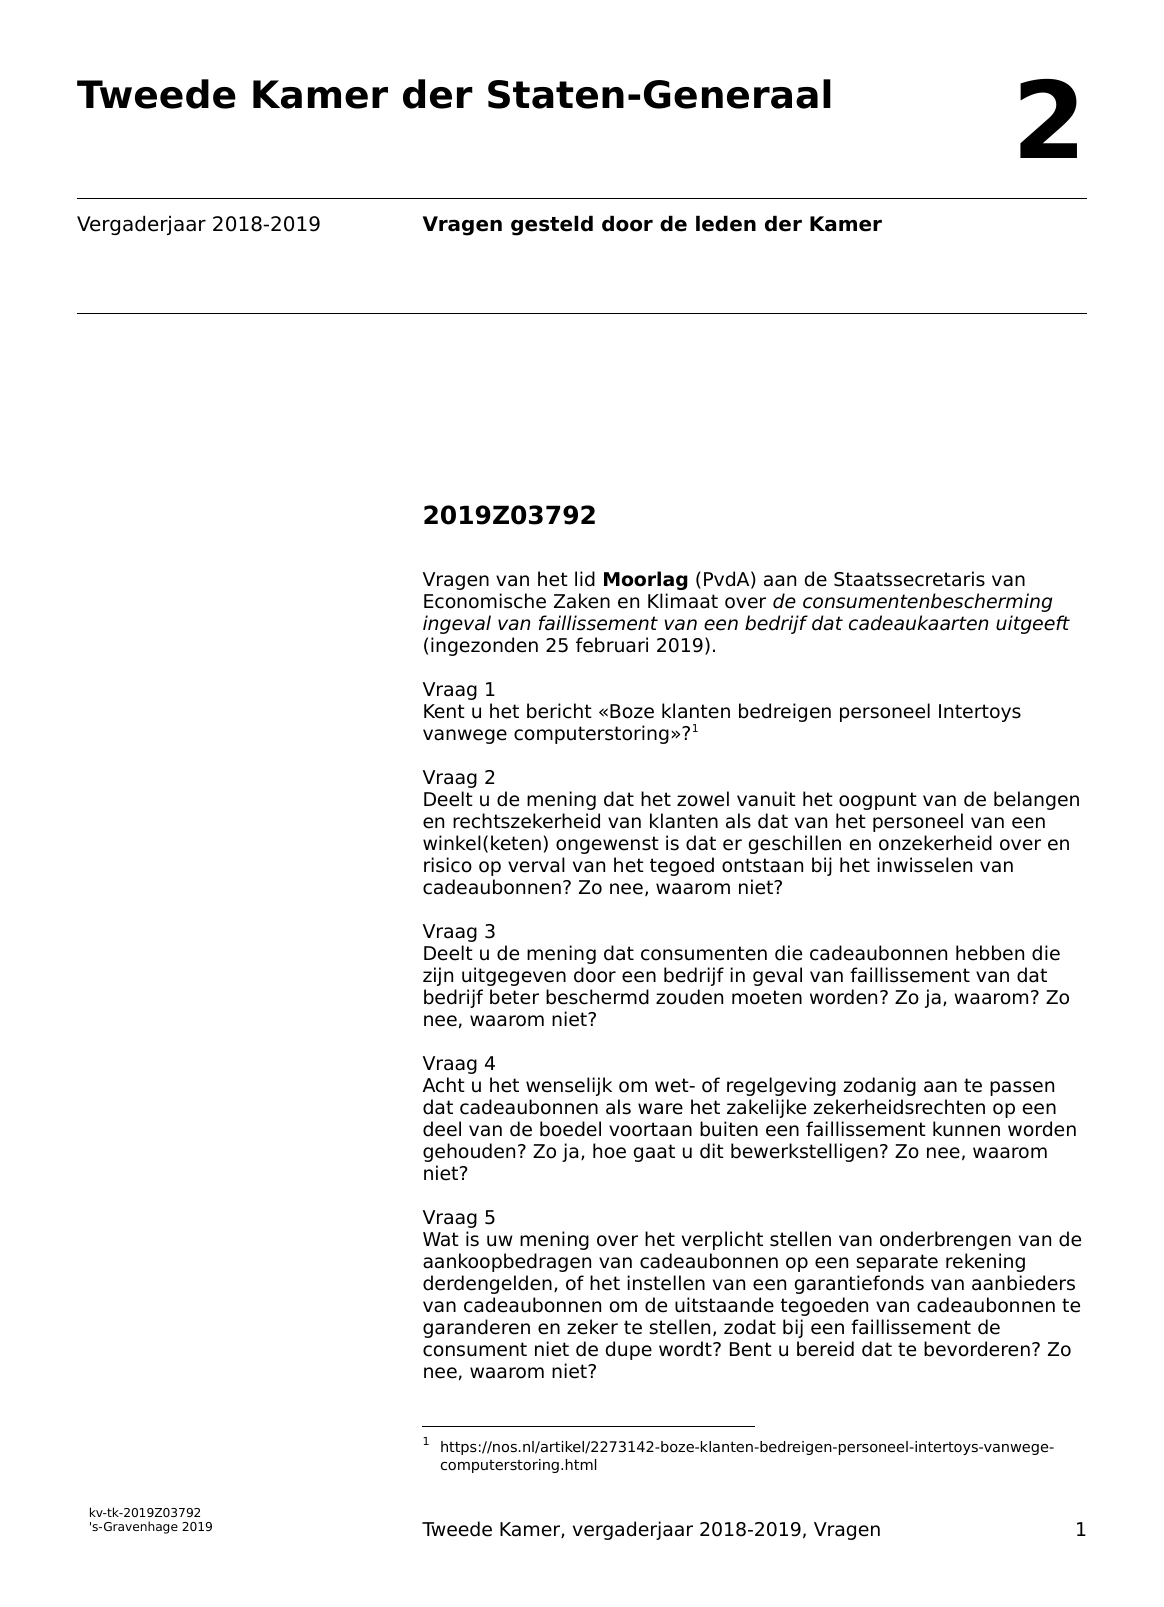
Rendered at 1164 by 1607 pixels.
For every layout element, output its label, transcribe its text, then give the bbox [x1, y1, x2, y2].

table_header Tweede Kamer der Staten-Generaal [77, 59, 886, 198]
text kv-tk-2019Z03792 [88, 1506, 323, 1520]
text Acht u het wenselijk om wet- of regelgeving zodanig aan te passen dat cadeaubonnen als ware het zakelijke zekerheidsrechten op een deel van de boedel voortaan buiten een faillissement kunnen worden gehouden? Zo ja, hoe gaat u dit bewerkstelligen? Zo nee, waarom niet? [422, 1075, 1087, 1185]
table_cell Vergaderjaar 2018-2019 [77, 199, 422, 313]
table_header 2 [886, 59, 1087, 198]
table_cell Vragen gesteld door de leden der Kamer [422, 199, 1087, 313]
text Vraag 4 [422, 1053, 1087, 1075]
text Vraag 1 [422, 679, 1087, 701]
text Kent u het bericht «Boze klanten bedreigen personeel Intertoys vanwege computerstoring»? [422, 701, 1087, 745]
text Vragen van het lid Moorlag (PvdA) aan de Staatssecretaris van Economische Zaken en Klimaat over de consumentenbescherming ingeval van faillissement van een bedrijf dat cadeaukaarten uitgeeft (ingezonden 25 februari 2019). [422, 569, 1087, 657]
text https://nos.nl/artikel/2273142-boze-klanten-bedreigen-personeel-intertoys-vanwege-computerstoring.html [422, 1435, 1087, 1474]
text Vraag 3 [422, 921, 1087, 943]
text Wat is uw mening over het verplicht stellen van onderbrengen van de aankoopbedragen van cadeaubonnen op een separate rekening derdengelden, of het instellen van een garantiefonds van aanbieders van cadeaubonnen om de uitstaande tegoeden van cadeaubonnen te garanderen en zeker te stellen, zodat bij een faillissement de consument niet de dupe wordt? Bent u bereid dat te bevorderen? Zo nee, waarom niet? [422, 1229, 1087, 1383]
text 's-Gravenhage 2019 [88, 1520, 323, 1534]
text Vraag 5 [422, 1207, 1087, 1229]
text Vraag 2 [422, 767, 1087, 789]
text Deelt u de mening dat consumenten die cadeaubonnen hebben die zijn uitgegeven door een bedrijf in geval van faillissement van dat bedrijf beter beschermd zouden moeten worden? Zo ja, waarom? Zo nee, waarom niet? [422, 943, 1087, 1031]
text 2019Z03792 [422, 501, 1087, 531]
text Deelt u de mening dat het zowel vanuit het oogpunt van de belangen en rechtszekerheid van klanten als dat van het personeel van een winkel(keten) ongewenst is dat er geschillen en onzekerheid over en risico op verval van het tegoed ontstaan bij het inwisselen van cadeaubonnen? Zo nee, waarom niet? [422, 789, 1087, 899]
